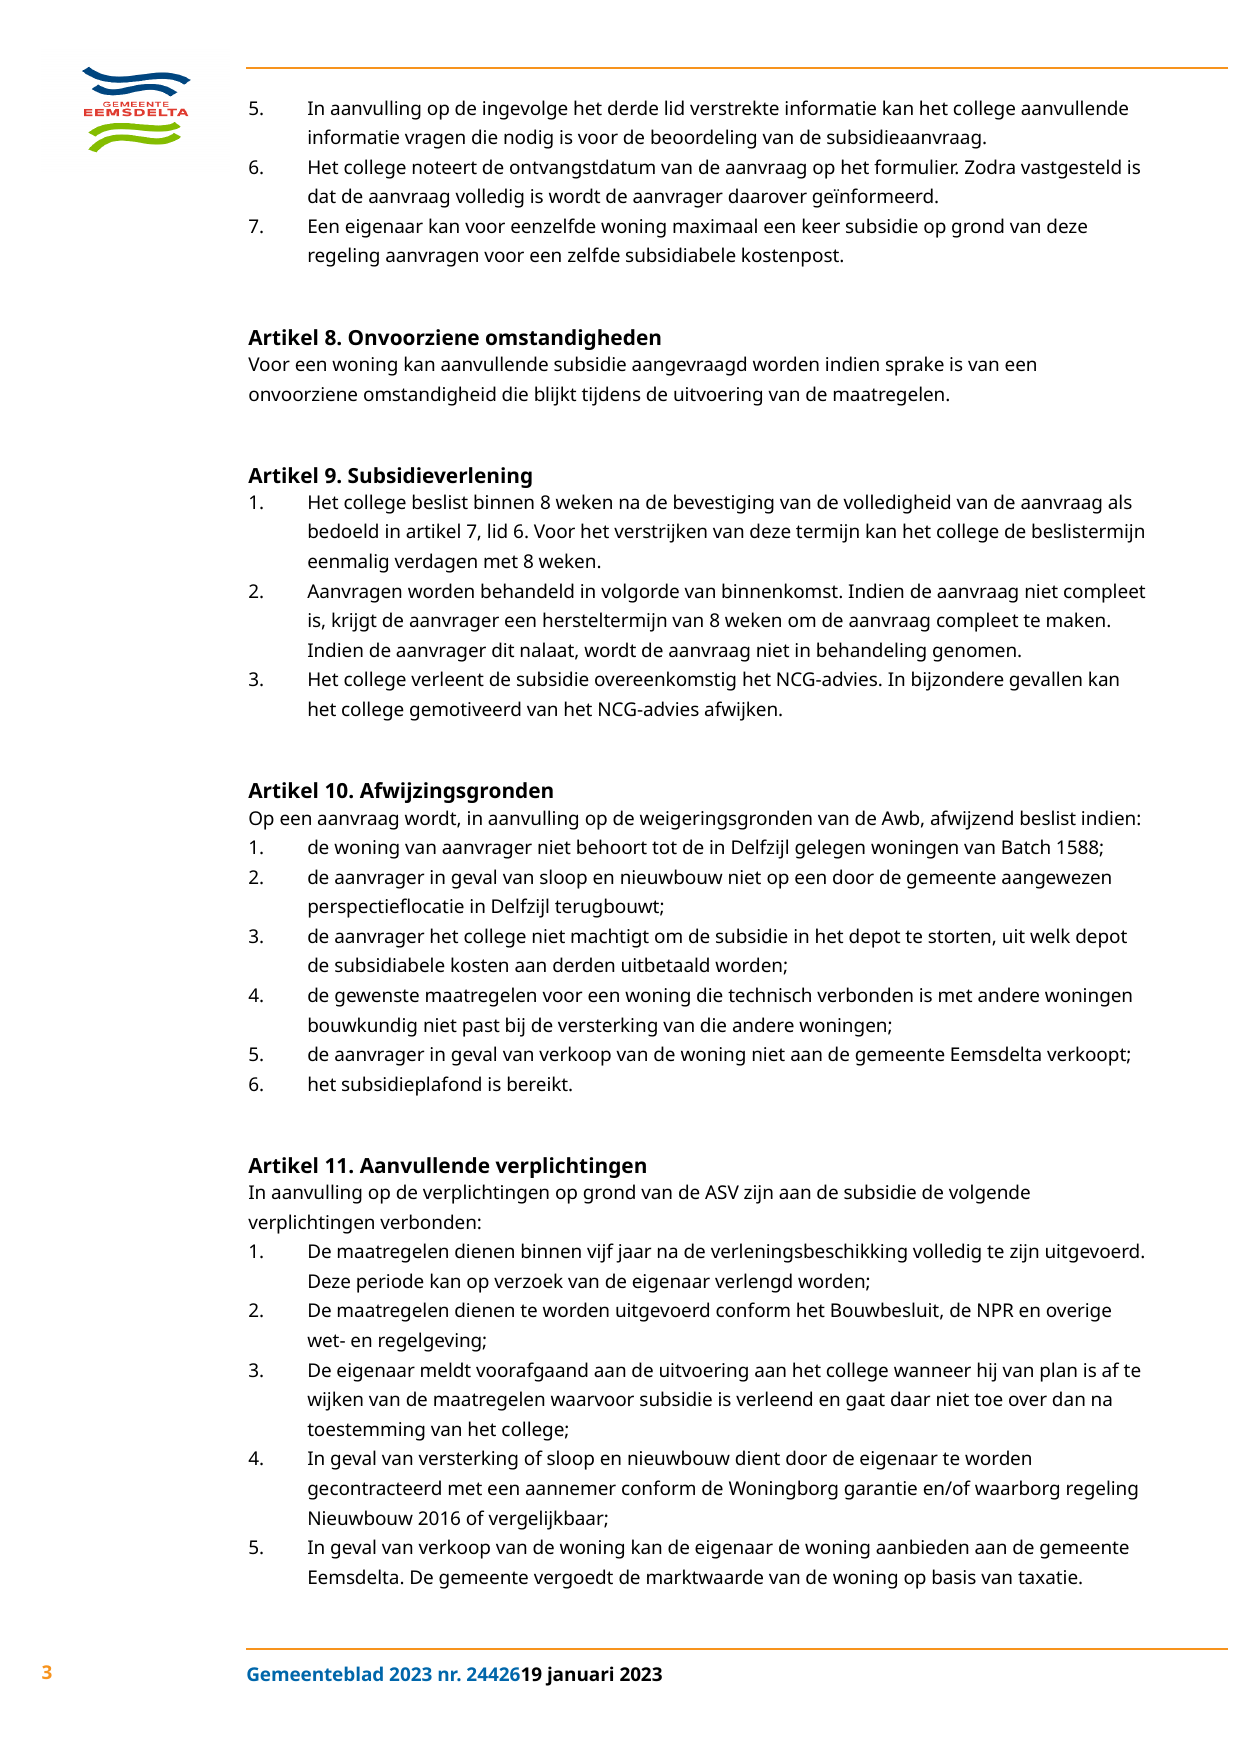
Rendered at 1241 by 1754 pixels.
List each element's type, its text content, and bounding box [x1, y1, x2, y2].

text Artikel 9. Subsidieverlening [248, 461, 1152, 489]
list de woning van aanvrager niet behoort tot de in Delfzijl gelegen woningen van Batch 1588; [248, 834, 1152, 860]
list de aanvrager in geval van sloop en nieuwbouw niet op een door de gemeente aangewezen perspectieflocatie in Delfzijl terugbouwt; [248, 864, 1152, 919]
list Het college beslist binnen 8 weken na de bevestiging van de volledigheid van de aanvraag als bedoeld in artikel 7, lid 6. Voor het verstrijken van deze termijn kan het college de beslistermijn eenmalig verdagen met 8 weken. [248, 489, 1152, 574]
list Aanvragen worden behandeld in volgorde van binnenkomst. Indien de aanvraag niet compleet is, krijgt de aanvrager een hersteltermijn van 8 weken om de aanvraag compleet te maken. Indien de aanvrager dit nalaat, wordt de aanvraag niet in behandeling genomen. [248, 578, 1152, 663]
list het subsidieplafond is bereikt. [248, 1071, 1152, 1097]
text Op een aanvraag wordt, in aanvulling op de weigeringsgronden van de Awb, afwijzend beslist indien: [248, 805, 1152, 830]
list Een eigenaar kan voor eenzelfde woning maximaal een keer subsidie op grond van deze regeling aanvragen voor een zelfde subsidiabele kostenpost. [248, 213, 1152, 268]
list De eigenaar meldt voorafgaand aan de uitvoering aan het college wanneer hij van plan is af te wijken van de maatregelen waarvoor subsidie is verleend en gaat daar niet toe over dan na toestemming van het college; [248, 1357, 1152, 1442]
text Voor een woning kan aanvullende subsidie aangevraagd worden indien sprake is van een onvoorziene omstandigheid die blijkt tijdens de uitvoering van de maatregelen. [248, 351, 1152, 406]
text In aanvulling op de verplichtingen op grond van de ASV zijn aan de subsidie de volgende verplichtingen verbonden: [248, 1179, 1152, 1235]
text Artikel 10. Afwijzingsgronden [248, 776, 1152, 805]
list De maatregelen dienen binnen vijf jaar na de verleningsbeschikking volledig te zijn uitgevoerd. Deze periode kan op verzoek van de eigenaar verlengd worden; [248, 1238, 1152, 1294]
list Het college noteert de ontvangstdatum van de aanvraag op het formulier. Zodra vastgesteld is dat de aanvraag volledig is wordt de aanvrager daarover geïnformeerd. [248, 154, 1152, 209]
list In geval van versterking of sloop en nieuwbouw dient door de eigenaar te worden gecontracteerd met een aannemer conform de Woningborg garantie en/of waarborg regeling Nieuwbouw 2016 of vergelijkbaar; [248, 1446, 1152, 1531]
list In geval van verkoop van de woning kan de eigenaar de woning aanbieden aan de gemeente Eemsdelta. De gemeente vergoedt de marktwaarde van de woning op basis van taxatie. [248, 1534, 1152, 1590]
list In aanvulling op de ingevolge het derde lid verstrekte informatie kan het college aanvullende informatie vragen die nodig is voor de beoordeling van de subsidieaanvraag. [248, 95, 1152, 150]
list De maatregelen dienen te worden uitgevoerd conform het Bouwbesluit, de NPR en overige wet- en regelgeving; [248, 1298, 1152, 1353]
list de aanvrager het college niet machtigt om de subsidie in het depot te storten, uit welk depot de subsidiabele kosten aan derden uitbetaald worden; [248, 923, 1152, 978]
picture [41, 47, 231, 172]
text Artikel 8. Onvoorziene omstandigheden [248, 323, 1152, 351]
text Artikel 11. Aanvullende verplichtingen [248, 1151, 1152, 1179]
list de aanvrager in geval van verkoop van de woning niet aan de gemeente Eemsdelta verkoopt; [248, 1041, 1152, 1067]
list de gewenste maatregelen voor een woning die technisch verbonden is met andere woningen bouwkundig niet past bij de versterking van die andere woningen; [248, 982, 1152, 1037]
list Het college verleent de subsidie overeenkomstig het NCG-advies. In bijzondere gevallen kan het college gemotiveerd van het NCG-advies afwijken. [248, 667, 1152, 722]
